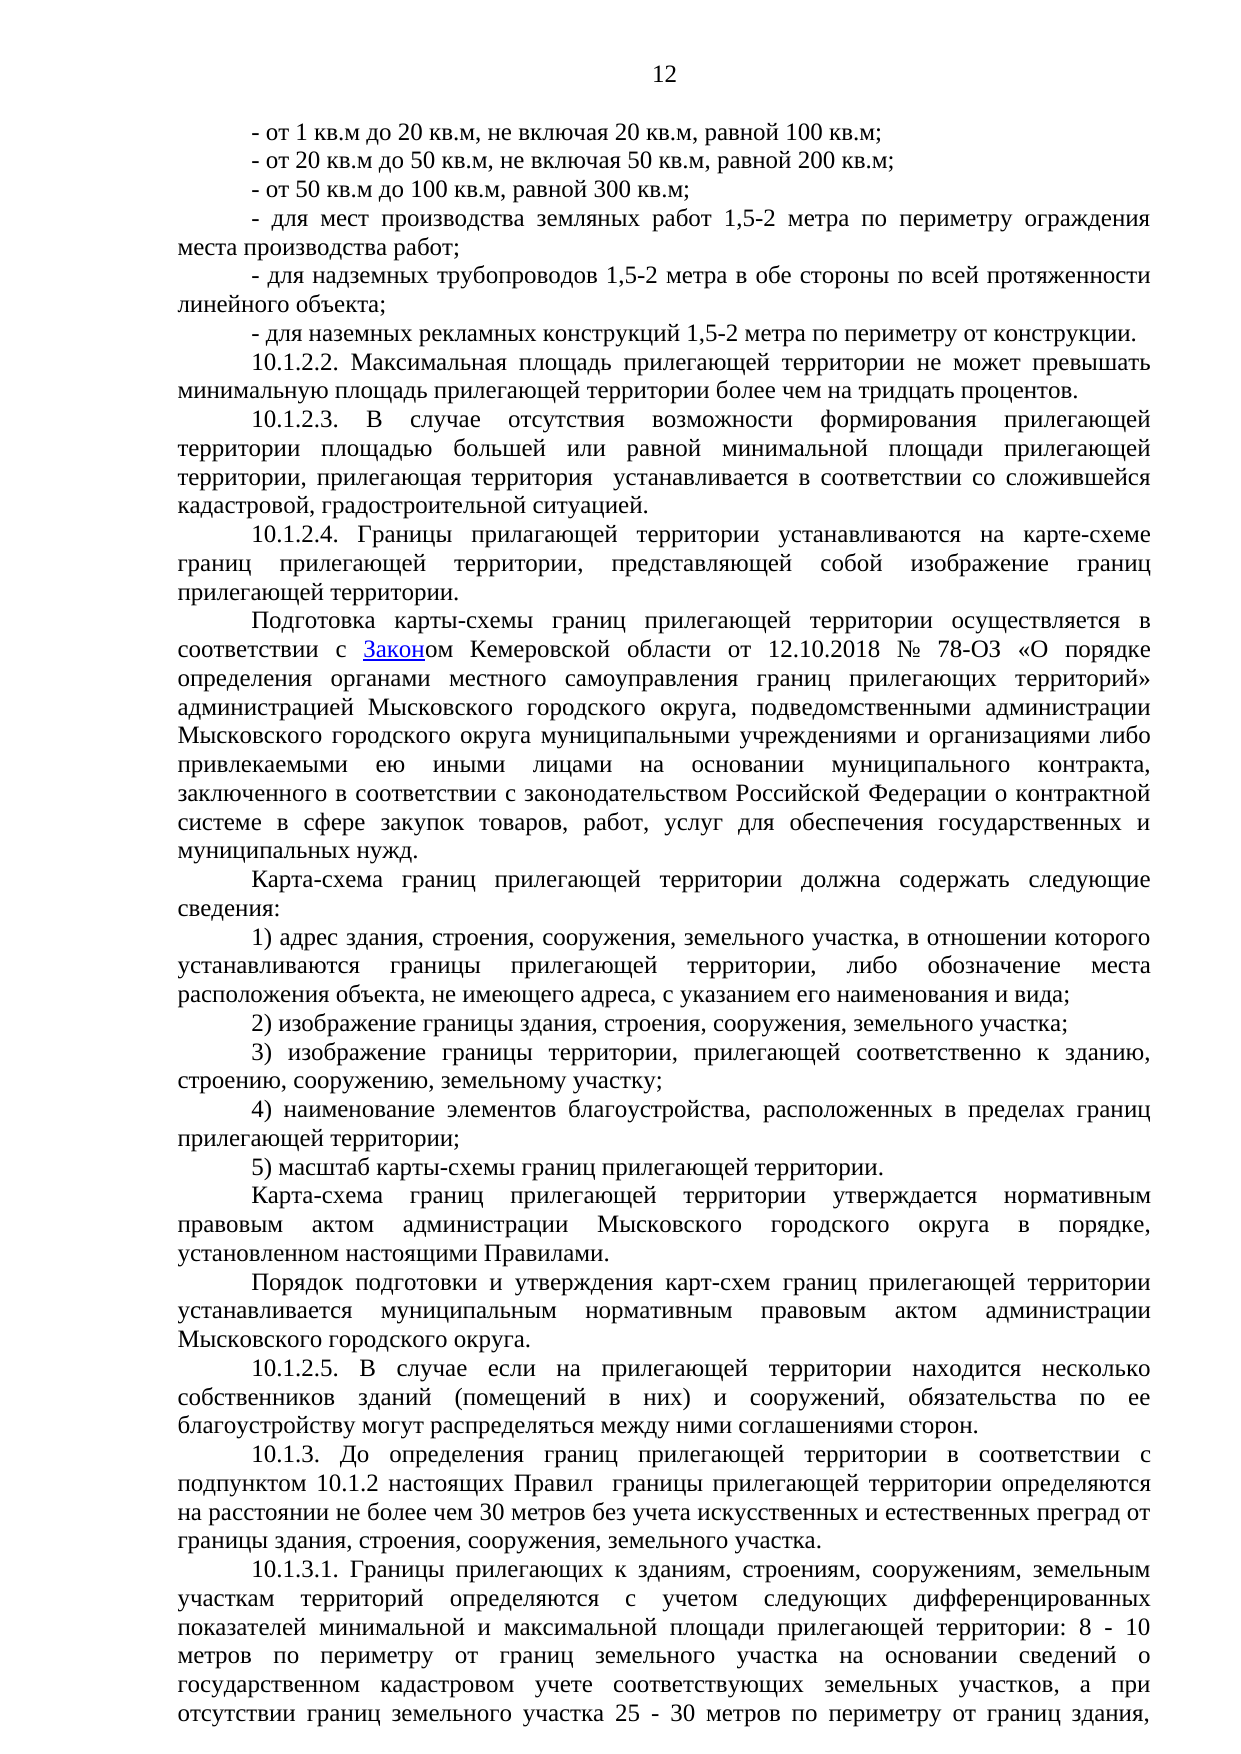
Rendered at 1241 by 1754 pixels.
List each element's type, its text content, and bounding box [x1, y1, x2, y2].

text 10.1.2.2. Максимальная площадь прилегающей территории не может превышать минимальную площадь прилегающей территории более чем на тридцать процентов. [177, 347, 1152, 404]
text - от 1 кв.м до 20 кв.м, не включая 20 кв.м, равной 100 кв.м; [177, 117, 1152, 145]
text 1) адрес здания, строения, сооружения, земельного участка, в отношении которого устанавливаются границы прилегающей территории, либо обозначение места расположения объекта, не имеющего адреса, с указанием его наименования и вида; [177, 922, 1152, 1008]
text 10.1.2.4. Границы прилагающей территории устанавливаются на карте-схеме границ прилегающей территории, представляющей собой изображение границ прилегающей территории. [177, 519, 1152, 605]
text 10.1.3. До определения границ прилегающей территории в соответствии с подпунктом 10.1.2 настоящих Правил границы прилегающей территории определяются на расстоянии не более чем 30 метров без учета искусственных и естественных преград от границы здания, строения, сооружения, земельного участка. [177, 1439, 1152, 1554]
text - от 20 кв.м до 50 кв.м, не включая 50 кв.м, равной 200 кв.м; [177, 145, 1152, 174]
text Порядок подготовки и утверждения карт-схем границ прилегающей территории устанавливается муниципальным нормативным правовым актом администрации Мысковского городского округа. [177, 1267, 1152, 1353]
text 10.1.2.5. В случае если на прилегающей территории находится несколько собственников зданий (помещений в них) и сооружений, обязательства по ее благоустройству могут распределяться между ними соглашениями сторон. [177, 1353, 1152, 1439]
text Подготовка карты-схемы границ прилегающей территории осуществляется в соответствии с Законом Кемеровской области от 12.10.2018 № 78-ОЗ «О порядке определения органами местного самоуправления границ прилегающих территорий» администрацией Мысковского городского округа, подведомственными администрации Мысковского городского округа муниципальными учреждениями и организациями либо привлекаемыми ею иными лицами на основании муниципального контракта, заключенного в соответствии с законодательством Российской Федерации о контрактной системе в сфере закупок товаров, работ, услуг для обеспечения государственных и муниципальных нужд. [177, 605, 1152, 864]
text 10.1.2.3. В случае отсутствия возможности формирования прилегающей территории площадью большей или равной минимальной площади прилегающей территории, прилегающая территория устанавливается в соответствии со сложившейся кадастровой, градостроительной ситуацией. [177, 404, 1152, 519]
text - для надземных трубопроводов 1,5-2 метра в обе стороны по всей протяженности линейного объекта; [177, 260, 1152, 318]
text 4) наименование элементов благоустройства, расположенных в пределах границ прилегающей территории; [177, 1094, 1152, 1152]
text 10.1.3.1. Границы прилегающих к зданиям, строениям, сооружениям, земельным участкам территорий определяются с учетом следующих дифференцированных показателей минимальной и максимальной площади прилегающей территории: 8 - 10 метров по периметру от границ земельного участка на основании сведений о государственном кадастровом учете соответствующих земельных участков, а при отсутствии границ земельного участка 25 - 30 метров по периметру от границ здания, [177, 1554, 1152, 1727]
text Карта-схема границ прилегающей территории должна содержать следующие сведения: [177, 864, 1152, 922]
text - от 50 кв.м до 100 кв.м, равной 300 кв.м; [177, 174, 1152, 203]
text - для мест производства земляных работ 1,5-2 метра по периметру ограждения места производства работ; [177, 203, 1152, 260]
text 5) масштаб карты-схемы границ прилегающей территории. [177, 1152, 1152, 1180]
text Карта-схема границ прилегающей территории утверждается нормативным правовым актом администрации Мысковского городского округа в порядке, установленном настоящими Правилами. [177, 1180, 1152, 1267]
text - для наземных рекламных конструкций 1,5-2 метра по периметру от конструкции. [177, 318, 1152, 347]
text 3) изображение границы территории, прилегающей соответственно к зданию, строению, сооружению, земельному участку; [177, 1037, 1152, 1094]
text 2) изображение границы здания, строения, сооружения, земельного участка; [177, 1008, 1152, 1037]
